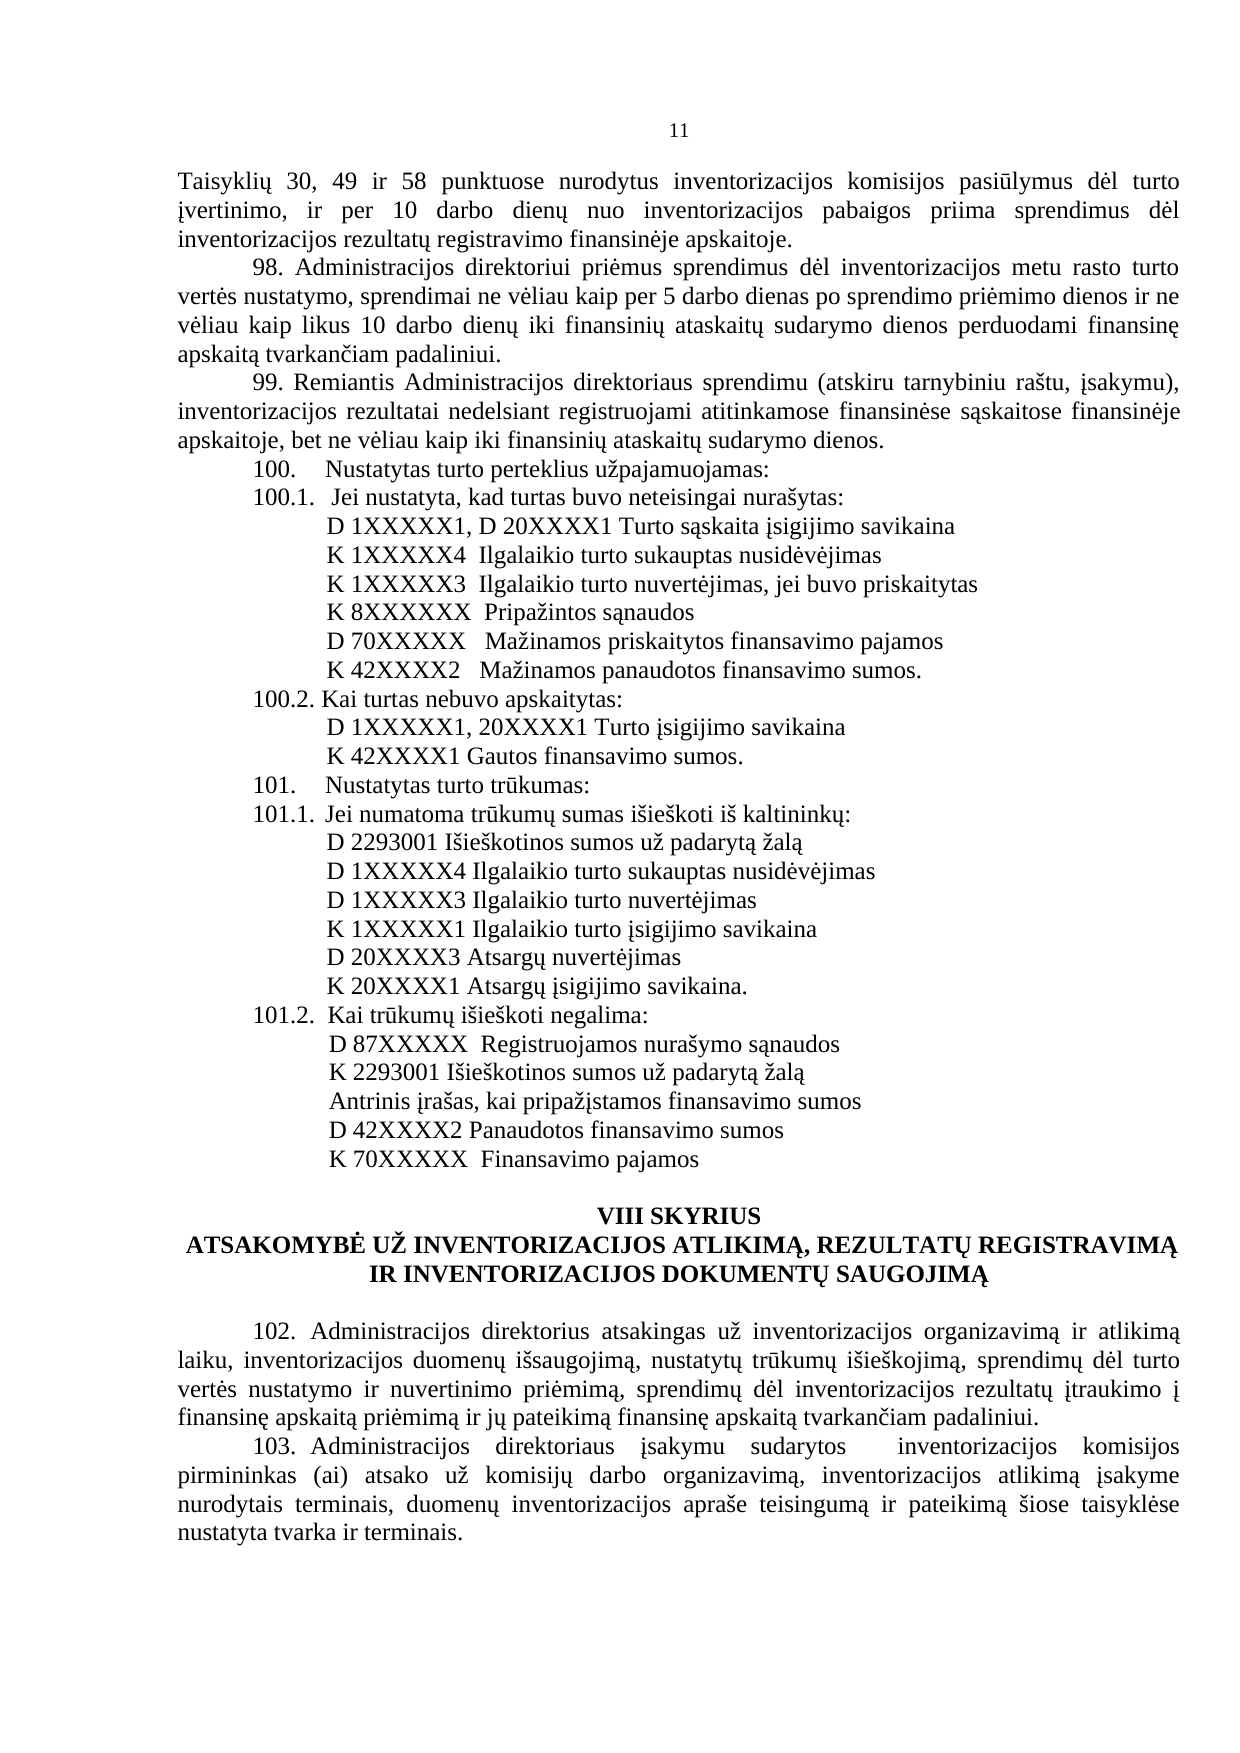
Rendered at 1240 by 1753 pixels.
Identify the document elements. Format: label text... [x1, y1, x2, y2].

text 100. Nustatytas turto perteklius užpajamuojamas: [177, 454, 1181, 482]
text 98. Administracijos direktoriui priėmus sprendimus dėl inventorizacijos metu rasto turto vertės nustatymo, sprendimai ne vėliau kaip per 5 darbo dienas po sprendimo priėmimo dienos ir ne vėliau kaip likus 10 darbo dienų iki finansinių ataskaitų sudarymo dienos perduodami finansinę apskaitą tvarkančiam padaliniui. [177, 252, 1181, 367]
text K 8XXXXXX Pripažintos sąnaudos [301, 597, 1181, 626]
text K 1XXXXX4 Ilgalaikio turto sukauptas nusidėvėjimas [301, 540, 1181, 569]
text K 42XXXX1 Gautos finansavimo sumos. [301, 741, 1181, 770]
text 99. Remiantis Administracijos direktoriaus sprendimu (atskiru tarnybiniu raštu, įsakymu), inventorizacijos rezultatai nedelsiant registruojami atitinkamose finansinėse sąskaitose finansinėje apskaitoje, bet ne vėliau kaip iki finansinių ataskaitų sudarymo dienos. [177, 367, 1181, 454]
text D 42XXXX2 Panaudotos finansavimo sumos [290, 1115, 1181, 1144]
text 102. Administracijos direktorius atsakingas už inventorizacijos organizavimą ir atlikimą laiku, inventorizacijos duomenų išsaugojimą, nustatytų trūkumų išieškojimą, sprendimų dėl turto vertės nustatymo ir nuvertinimo priėmimą, sprendimų dėl inventorizacijos rezultatų įtraukimo į finansinę apskaitą priėmimą ir jų pateikimą finansinę apskaitą tvarkančiam padaliniui. [177, 1316, 1181, 1431]
text K 1XXXXX1 Ilgalaikio turto įsigijimo savikaina [301, 914, 1181, 942]
text D 70XXXXX Mažinamos priskaitytos finansavimo pajamos [301, 626, 1181, 655]
text 103. Administracijos direktoriaus įsakymu sudarytos inventorizacijos komisijos pirmininkas (ai) atsako už komisijų darbo organizavimą, inventorizacijos atlikimą įsakyme nurodytais terminais, duomenų inventorizacijos apraše teisingumą ir pateikimą šiose taisyklėse nustatyta tvarka ir terminais. [177, 1431, 1181, 1546]
text 101.2. Kai trūkumų išieškoti negalima: [177, 1000, 1181, 1029]
text 100.2. Kai turtas nebuvo apskaitytas: [177, 684, 1181, 712]
text VIII SKYRIUS [177, 1201, 1181, 1230]
text 100.1. Jei nustatyta, kad turtas buvo neteisingai nurašytas: [177, 482, 1181, 511]
text D 1XXXXX3 Ilgalaikio turto nuvertėjimas [301, 885, 1181, 914]
text K 20XXXX1 Atsargų įsigijimo savikaina. [301, 971, 1181, 1000]
text K 70XXXXX Finansavimo pajamos [290, 1144, 1181, 1172]
text K 1XXXXX3 Ilgalaikio turto nuvertėjimas, jei buvo priskaitytas [301, 569, 1181, 597]
text D 2293001 Išieškotinos sumos už padarytą žalą [301, 827, 1181, 856]
text 101. Nustatytas turto trūkumas: [177, 770, 1181, 799]
text 101.1. Jei numatoma trūkumų sumas išieškoti iš kaltininkų: [177, 799, 1181, 827]
text D 1XXXXX4 Ilgalaikio turto sukauptas nusidėvėjimas [301, 856, 1181, 885]
text D 1XXXXX1, 20XXXX1 Turto įsigijimo savikaina [301, 712, 1181, 741]
text Antrinis įrašas, kai pripažįstamos finansavimo sumos [290, 1086, 1181, 1115]
text K 2293001 Išieškotinos sumos už padarytą žalą [290, 1057, 1181, 1086]
text D 87XXXXX Registruojamos nurašymo sąnaudos [290, 1029, 1181, 1057]
text Taisyklių 30, 49 ir 58 punktuose nurodytus inventorizacijos komisijos pasiūlymus dėl turto įvertinimo, ir per 10 darbo dienų nuo inventorizacijos pabaigos priima sprendimus dėl inventorizacijos rezultatų registravimo finansinėje apskaitoje. [177, 166, 1181, 252]
text K 42XXXX2 Mažinamos panaudotos finansavimo sumos. [301, 655, 1181, 684]
text D 1XXXXX1, D 20XXXX1 Turto sąskaita įsigijimo savikaina [301, 511, 1181, 540]
text ATSAKOMYBĖ UŽ INVENTORIZACIJOS ATLIKIMĄ, REZULTATŲ REGISTRAVIMĄ IR INVENTORIZACIJOS DOKUMENTŲ SAUGOJIMĄ [177, 1230, 1181, 1287]
text D 20XXXX3 Atsargų nuvertėjimas [301, 942, 1181, 971]
